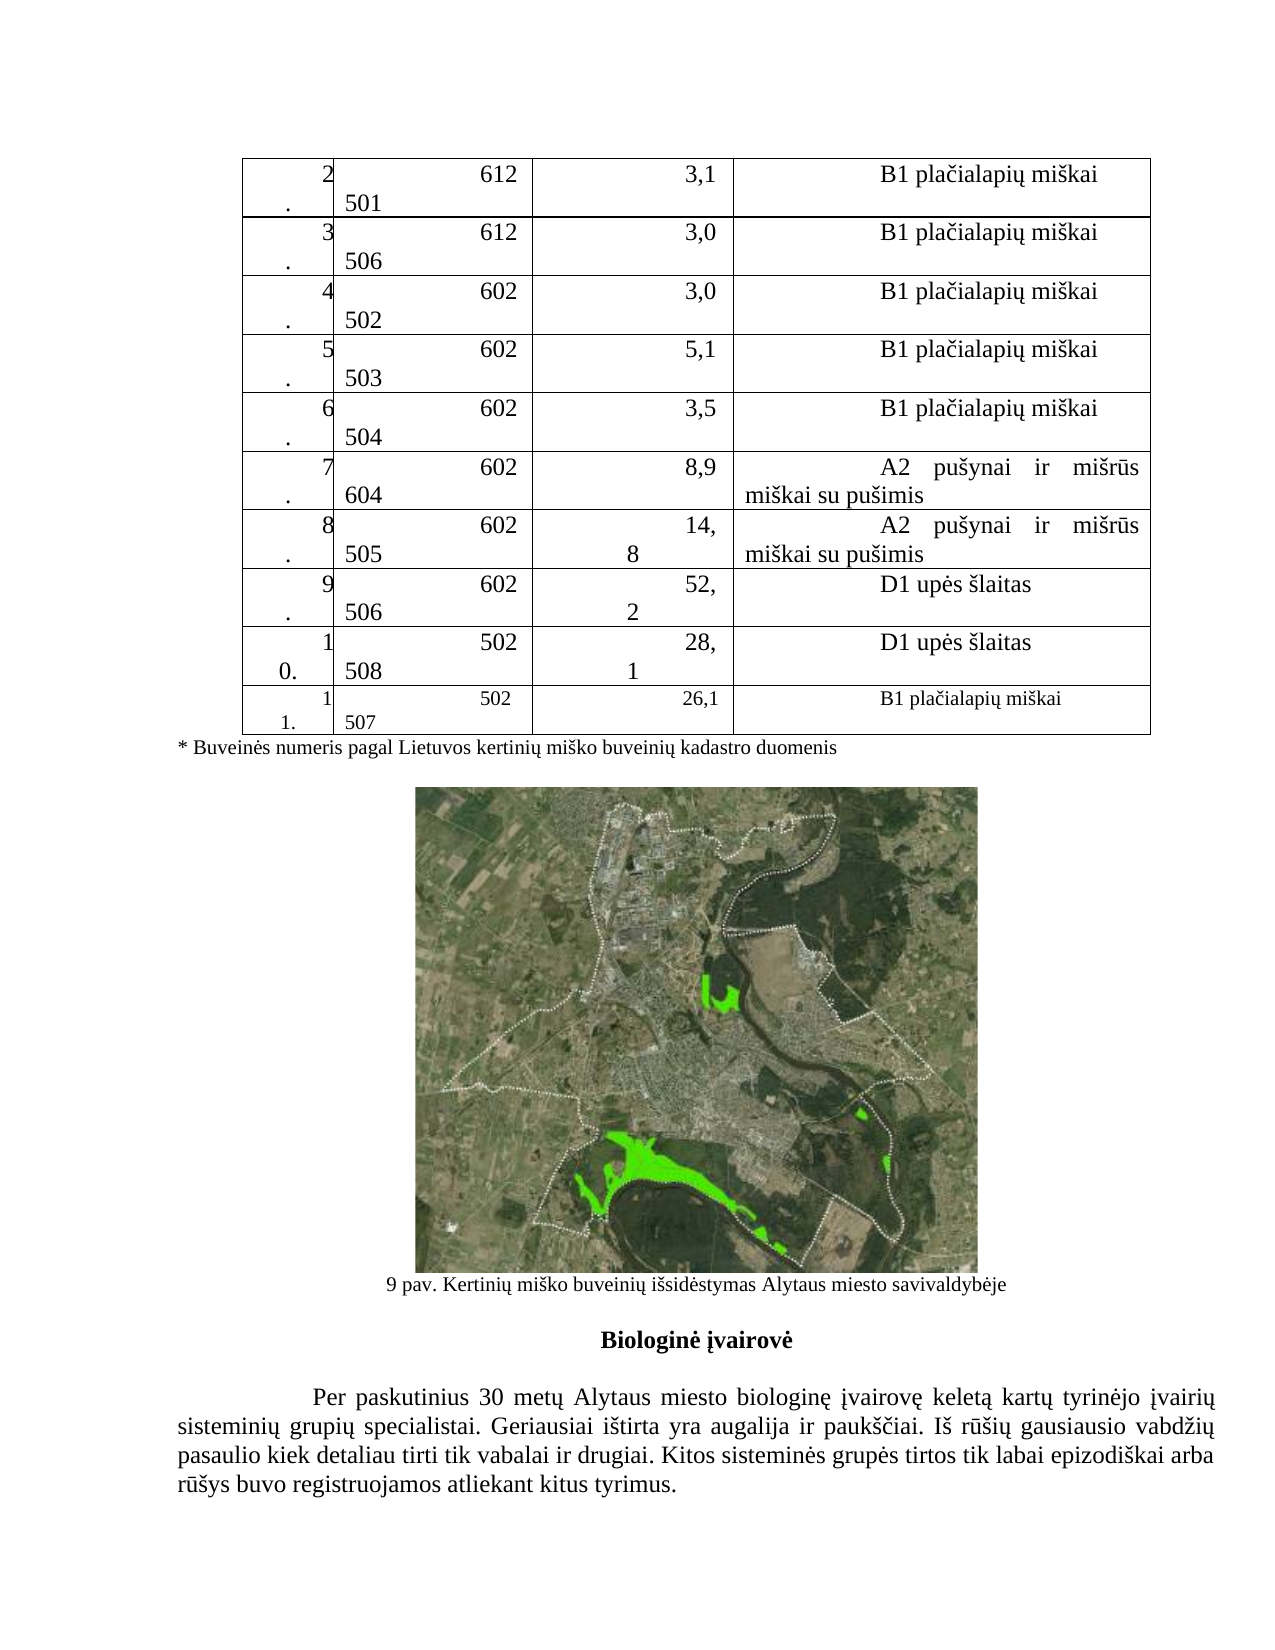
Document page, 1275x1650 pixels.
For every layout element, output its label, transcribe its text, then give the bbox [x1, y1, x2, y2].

text * Buveinės numeris pagal Lietuvos kertinių miško buveinių kadastro duomenis [177, 735, 1216, 759]
table_cell B1 plačialapių miškai [734, 276, 1150, 333]
table_cell 8. [243, 510, 333, 568]
text Per paskutinius 30 metų Alytaus miesto biologinę įvairovę keletą kartų tyrinėjo įvairių sisteminių grupių specialistai. Geriausiai ištirta yra augalija ir paukščiai. Iš rūšių gausiausio vabdžių pasaulio kiek detaliau tirti tik vabalai ir drugiai. Kitos sisteminės grupės tirtos tik labai epizodiškai arba rūšys buvo registruojamos atliekant kitus tyrimus. [177, 1382, 1216, 1497]
table_cell A2 pušynai ir mišrūs miškai su pušimis [734, 452, 1150, 509]
table_cell B1 plačialapių miškai [734, 686, 1150, 734]
text Biologinė įvairovė [177, 1325, 1216, 1354]
table_cell 612506 [334, 218, 532, 275]
table_cell 3,1 [533, 159, 733, 216]
table_cell 602505 [334, 510, 532, 568]
table_cell 3,0 [533, 276, 733, 333]
table_cell 5. [243, 335, 333, 392]
table_cell B1 plačialapių miškai [734, 335, 1150, 392]
table_cell 26,1 [533, 686, 733, 734]
table_cell 7. [243, 452, 333, 509]
table_cell 3. [243, 218, 333, 275]
table_cell 502508 [334, 627, 532, 685]
table_cell 5,1 [533, 335, 733, 392]
table_cell 612501 [334, 159, 532, 216]
table_cell 52,2 [533, 569, 733, 626]
table_cell D1 upės šlaitas [734, 627, 1150, 685]
table_cell 11. [243, 686, 333, 734]
table_cell 502507 [334, 686, 532, 734]
table_cell A2 pušynai ir mišrūs miškai su pušimis [734, 510, 1150, 568]
table_cell D1 upės šlaitas [734, 569, 1150, 626]
table_cell 2. [243, 159, 333, 216]
table_cell 14,8 [533, 510, 733, 568]
table_cell 602506 [334, 569, 532, 626]
table_cell B1 plačialapių miškai [734, 218, 1150, 275]
table_cell 28,1 [533, 627, 733, 685]
table_cell 4. [243, 276, 333, 333]
text 9 pav. Kertinių miško buveinių išsidėstymas Alytaus miesto savivaldybėje [177, 1272, 1216, 1296]
table_cell 8,9 [533, 452, 733, 509]
table_cell 6. [243, 393, 333, 451]
table_cell B1 plačialapių miškai [734, 159, 1150, 216]
table_cell 10. [243, 627, 333, 685]
table_cell 9. [243, 569, 333, 626]
table_cell 3,5 [533, 393, 733, 451]
table_cell 3,0 [533, 218, 733, 275]
table_cell 602604 [334, 452, 532, 509]
table_cell B1 plačialapių miškai [734, 393, 1150, 451]
table_cell 602502 [334, 276, 532, 333]
table_cell 602504 [334, 393, 532, 451]
table_cell 602503 [334, 335, 532, 392]
